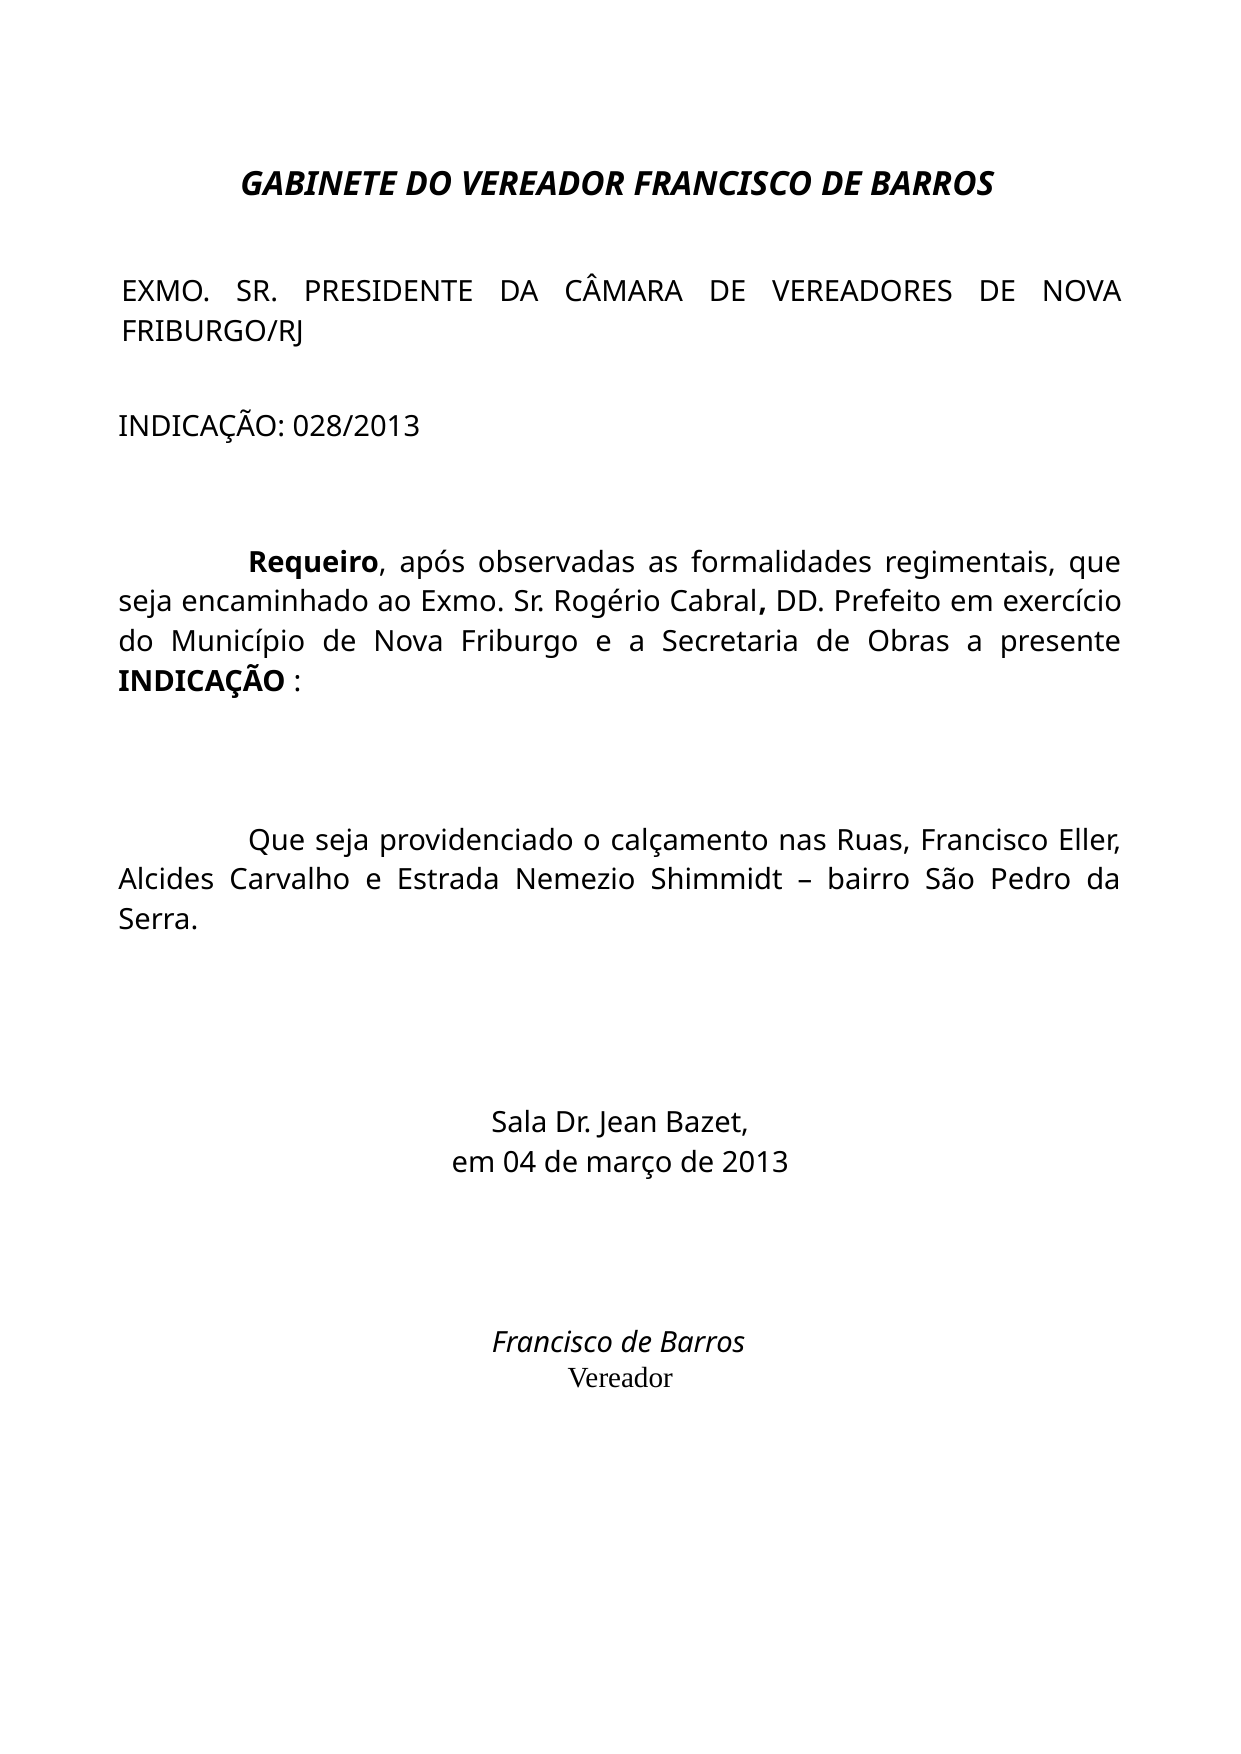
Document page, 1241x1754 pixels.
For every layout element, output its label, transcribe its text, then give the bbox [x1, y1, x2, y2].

text Que seja providenciado o calçamento nas Ruas, Francisco Eller, Alcides Carvalho e Estrada Nemezio Shimmidt – bairro São Pedro da Serra. [118, 819, 1122, 938]
text GABINETE DO VEREADOR FRANCISCO DE BARROS [117, 160, 1122, 206]
text Francisco de Barros [118, 1321, 1122, 1361]
text Sala Dr. Jean Bazet, [118, 1101, 1122, 1141]
text INDICAÇÃO: 028/2013 [118, 406, 1122, 445]
text em 04 de março de 2013 [118, 1141, 1122, 1181]
text Vereador [118, 1361, 1122, 1394]
text Requeiro, após observadas as formalidades regimentais, que seja encaminhado ao Exmo. Sr. Rogério Cabral, DD. Prefeito em exercício do Município de Nova Friburgo e a Secretaria de Obras a presente INDICAÇÃO : [118, 541, 1122, 700]
text EXMO. SR. PRESIDENTE DA CÂMARA DE VEREADORES DE NOVA FRIBURGO/RJ [121, 270, 1122, 349]
